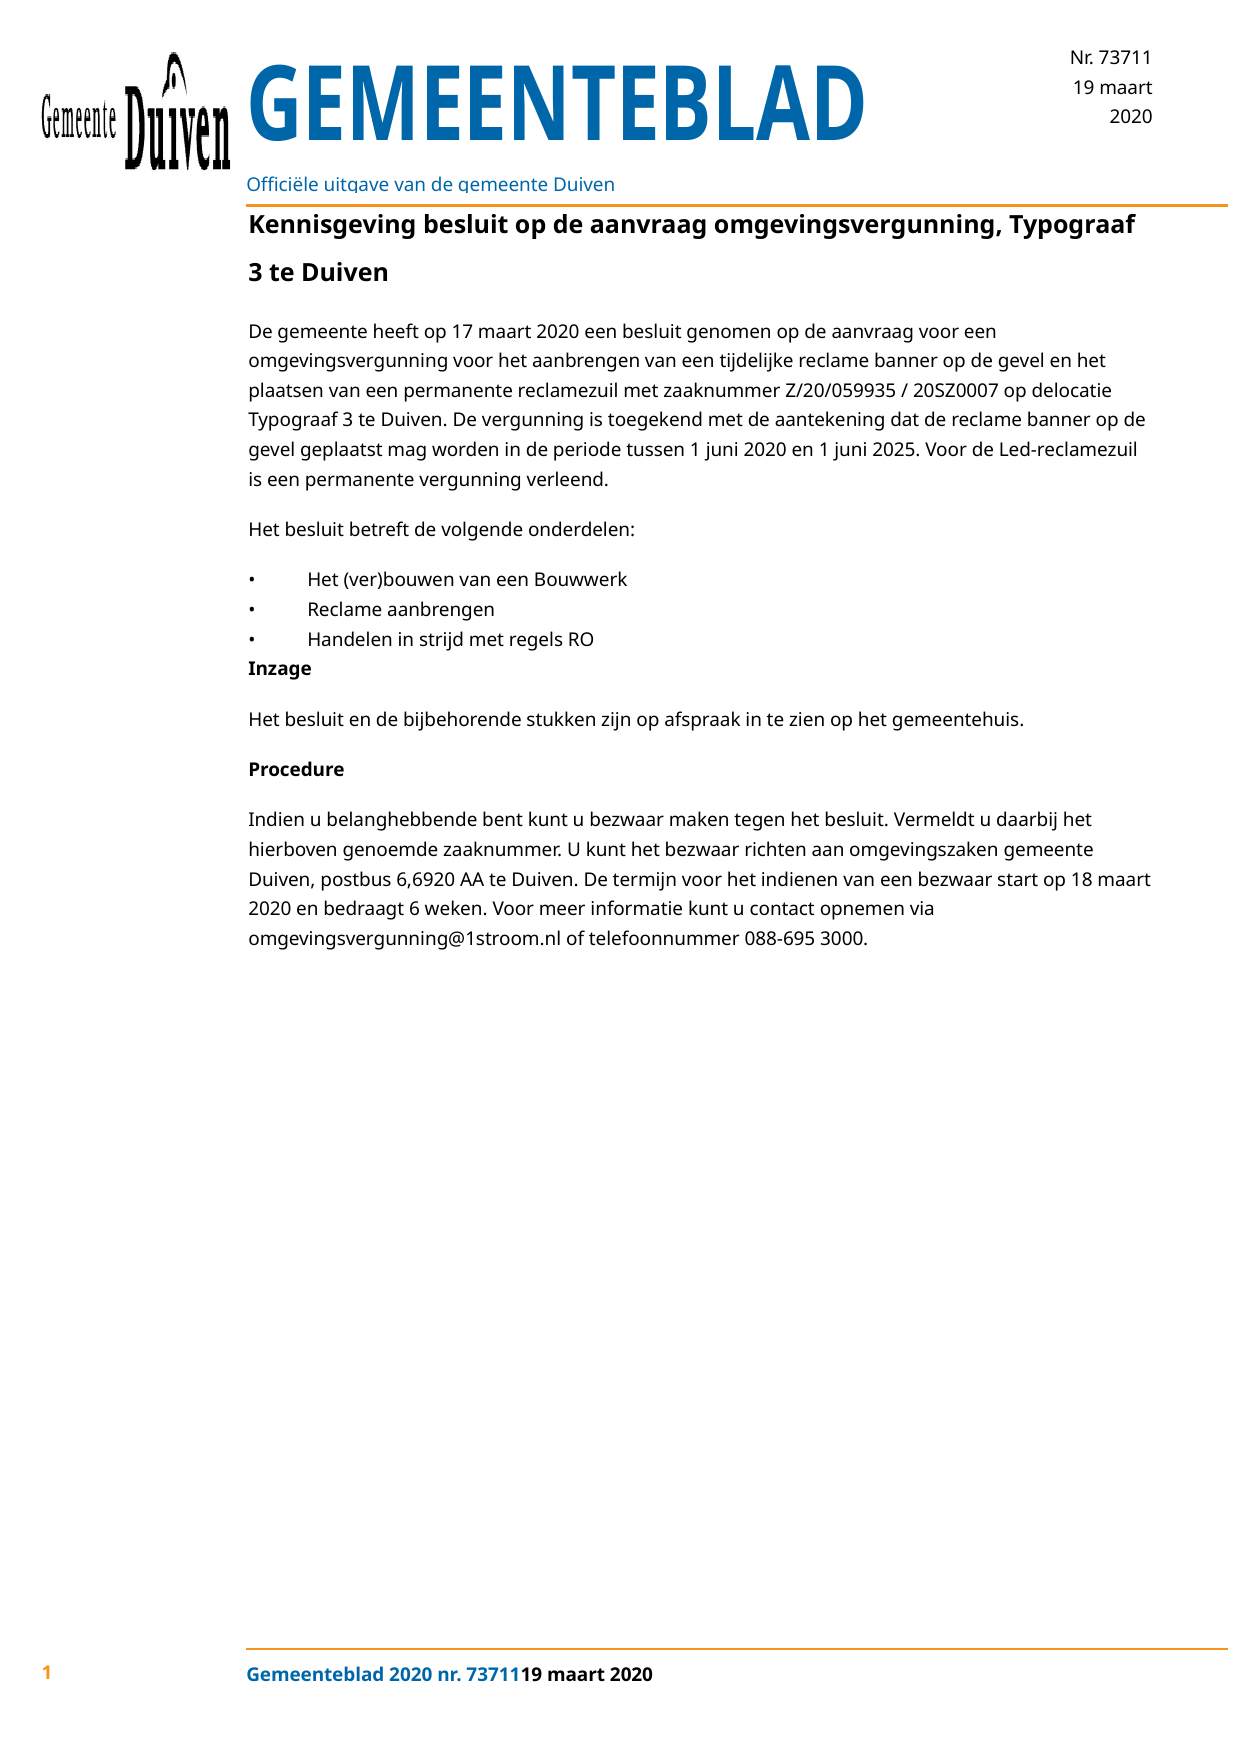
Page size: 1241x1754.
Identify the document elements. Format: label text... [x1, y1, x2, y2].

list Handelen in strijd met regels RO [248, 626, 1152, 652]
text Het besluit betreft de volgende onderdelen: [248, 516, 1152, 542]
text De gemeente heeft op 17 maart 2020 een besluit genomen op de aanvraag voor een omgevingsvergunning voor het aanbrengen van een tijdelijke reclame banner op de gevel en het plaatsen van een permanente reclamezuil met zaaknummer Z/20/059935 / 20SZ0007 op delocatie Typograaf 3 te Duiven. De vergunning is toegekend met de aantekening dat de reclame banner op de gevel geplaatst mag worden in de periode tussen 1 juni 2020 en 1 juni 2025. Voor de Led-reclamezuil is een permanente vergunning verleend. [248, 318, 1152, 492]
picture [41, 47, 231, 172]
text Indien u belanghebbende bent kunt u bezwaar maken tegen het besluit. Vermeldt u daarbij het hierboven genoemde zaaknummer. U kunt het bezwaar richten aan omgevingszaken gemeente Duiven, postbus 6,6920 AA te Duiven. De termijn voor het indienen van een bezwaar start op 18 maart 2020 en bedraagt 6 weken. Voor meer informatie kunt u contact opnemen via omgevingsvergunning@1stroom.nl of telefoonnummer 088-695 3000. [248, 807, 1152, 951]
text Kennisgeving besluit op de aanvraag omgevingsvergunning, Typograaf 3 te Duiven [248, 207, 1152, 288]
text Procedure [248, 756, 1152, 782]
list Reclame aanbrengen [248, 596, 1152, 622]
text Het besluit en de bijbehorende stukken zijn op afspraak in te zien op het gemeentehuis. [248, 706, 1152, 732]
list Het (ver)bouwen van een Bouwwerk [248, 567, 1152, 592]
text Inzage [248, 655, 1152, 681]
